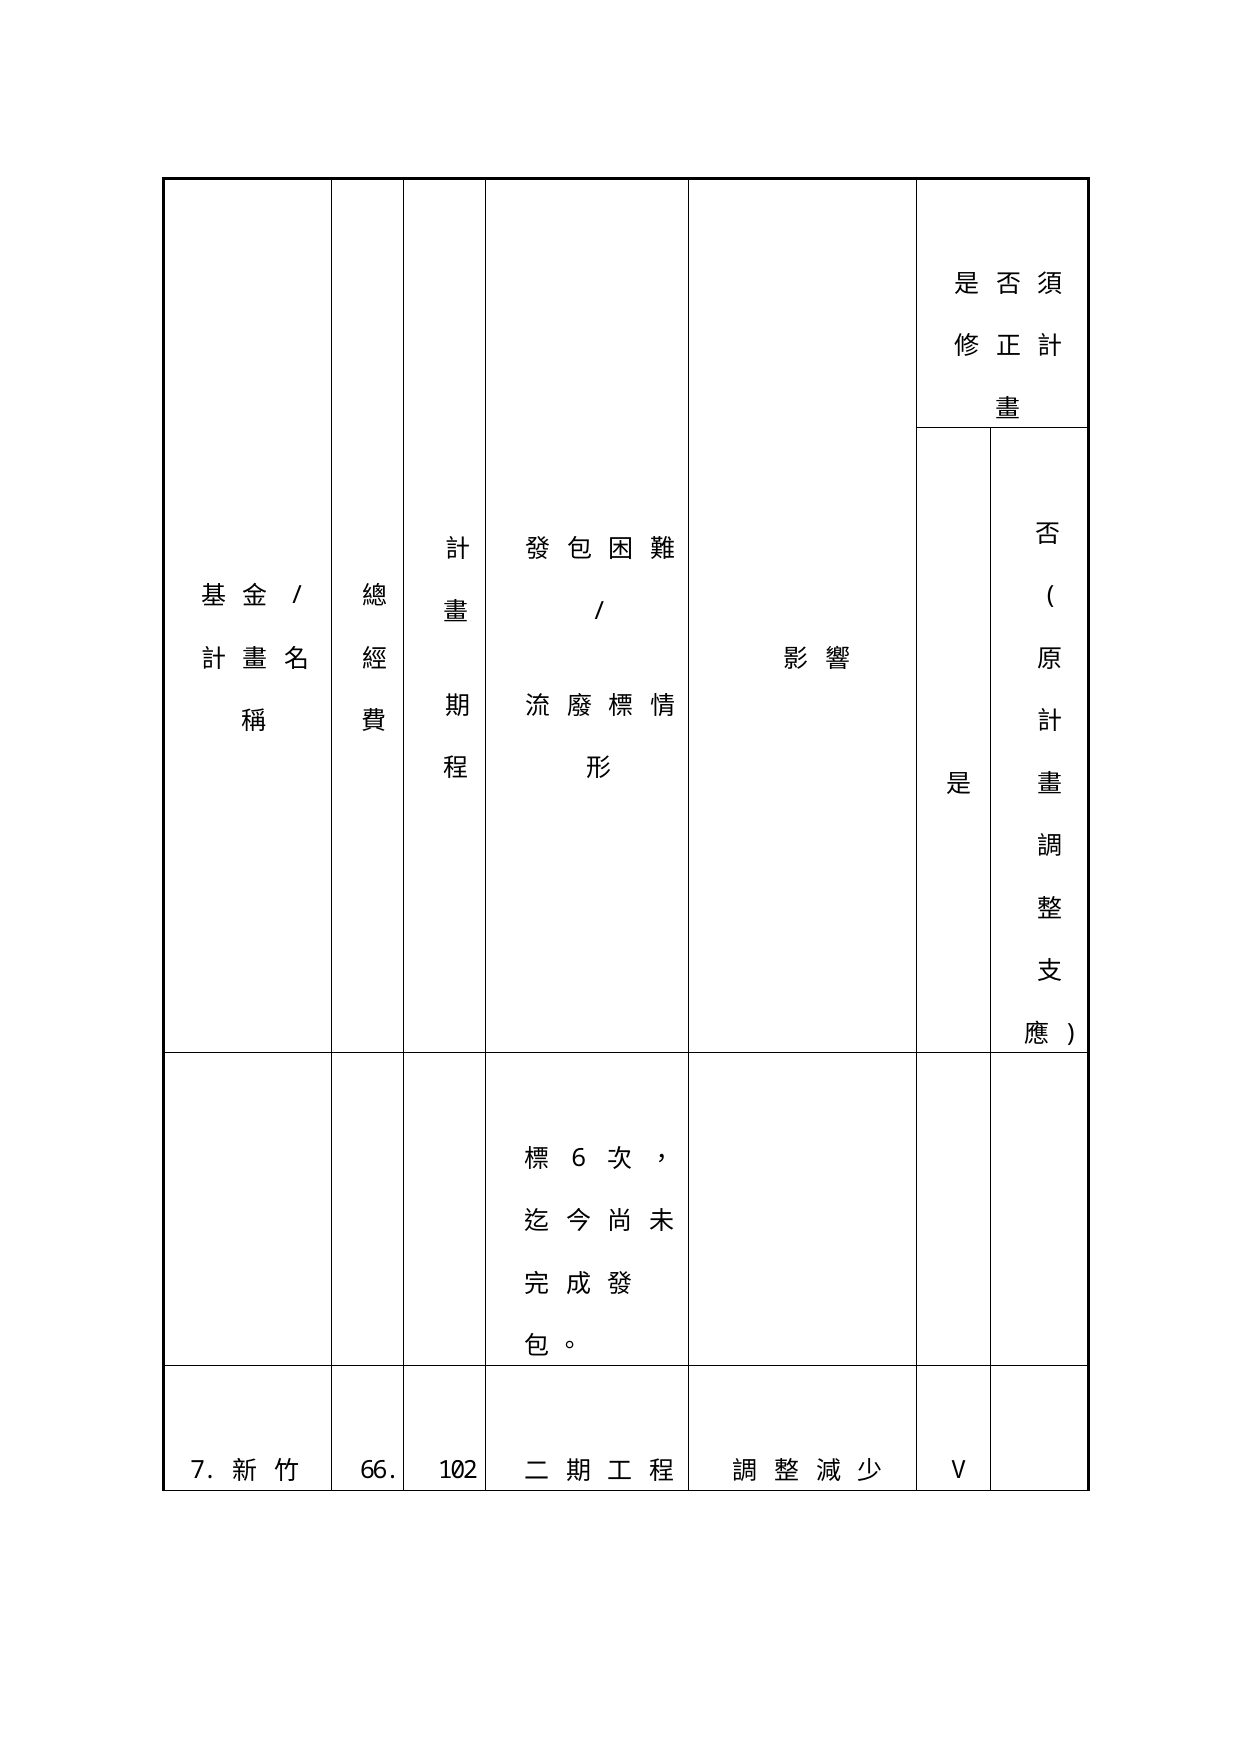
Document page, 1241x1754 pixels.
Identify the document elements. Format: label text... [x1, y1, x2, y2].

table_cell [689, 1053, 916, 1365]
table_cell [991, 1366, 1087, 1490]
table_cell [165, 1053, 331, 1365]
table_cell 標6次，迄今尚未完成發包。 [486, 1053, 688, 1365]
table_cell 調整減少 [689, 1366, 916, 1490]
table_cell 102- [404, 1366, 485, 1490]
table_cell 66. [332, 1366, 403, 1490]
table_header 總經費 [332, 180, 403, 1052]
table_header 是否須修正計畫 [917, 180, 1087, 427]
table_cell 二期工程 [486, 1366, 688, 1490]
table_header 影響 [689, 180, 916, 1052]
table_cell V [917, 1366, 990, 1490]
table_cell [404, 1053, 485, 1365]
table_cell [332, 1053, 403, 1365]
table_cell [991, 1053, 1087, 1365]
table_cell [917, 1053, 990, 1365]
table_cell 是 [917, 428, 990, 1052]
table_cell 否(原計畫調整支應) [991, 428, 1087, 1052]
table_cell 7.新竹 [165, 1366, 331, 1490]
table_header 計畫 期程 [404, 180, 485, 1052]
table_header 基金/計畫名稱 [165, 180, 331, 1052]
table_header 發包困難/ 流廢標情形 [486, 180, 688, 1052]
